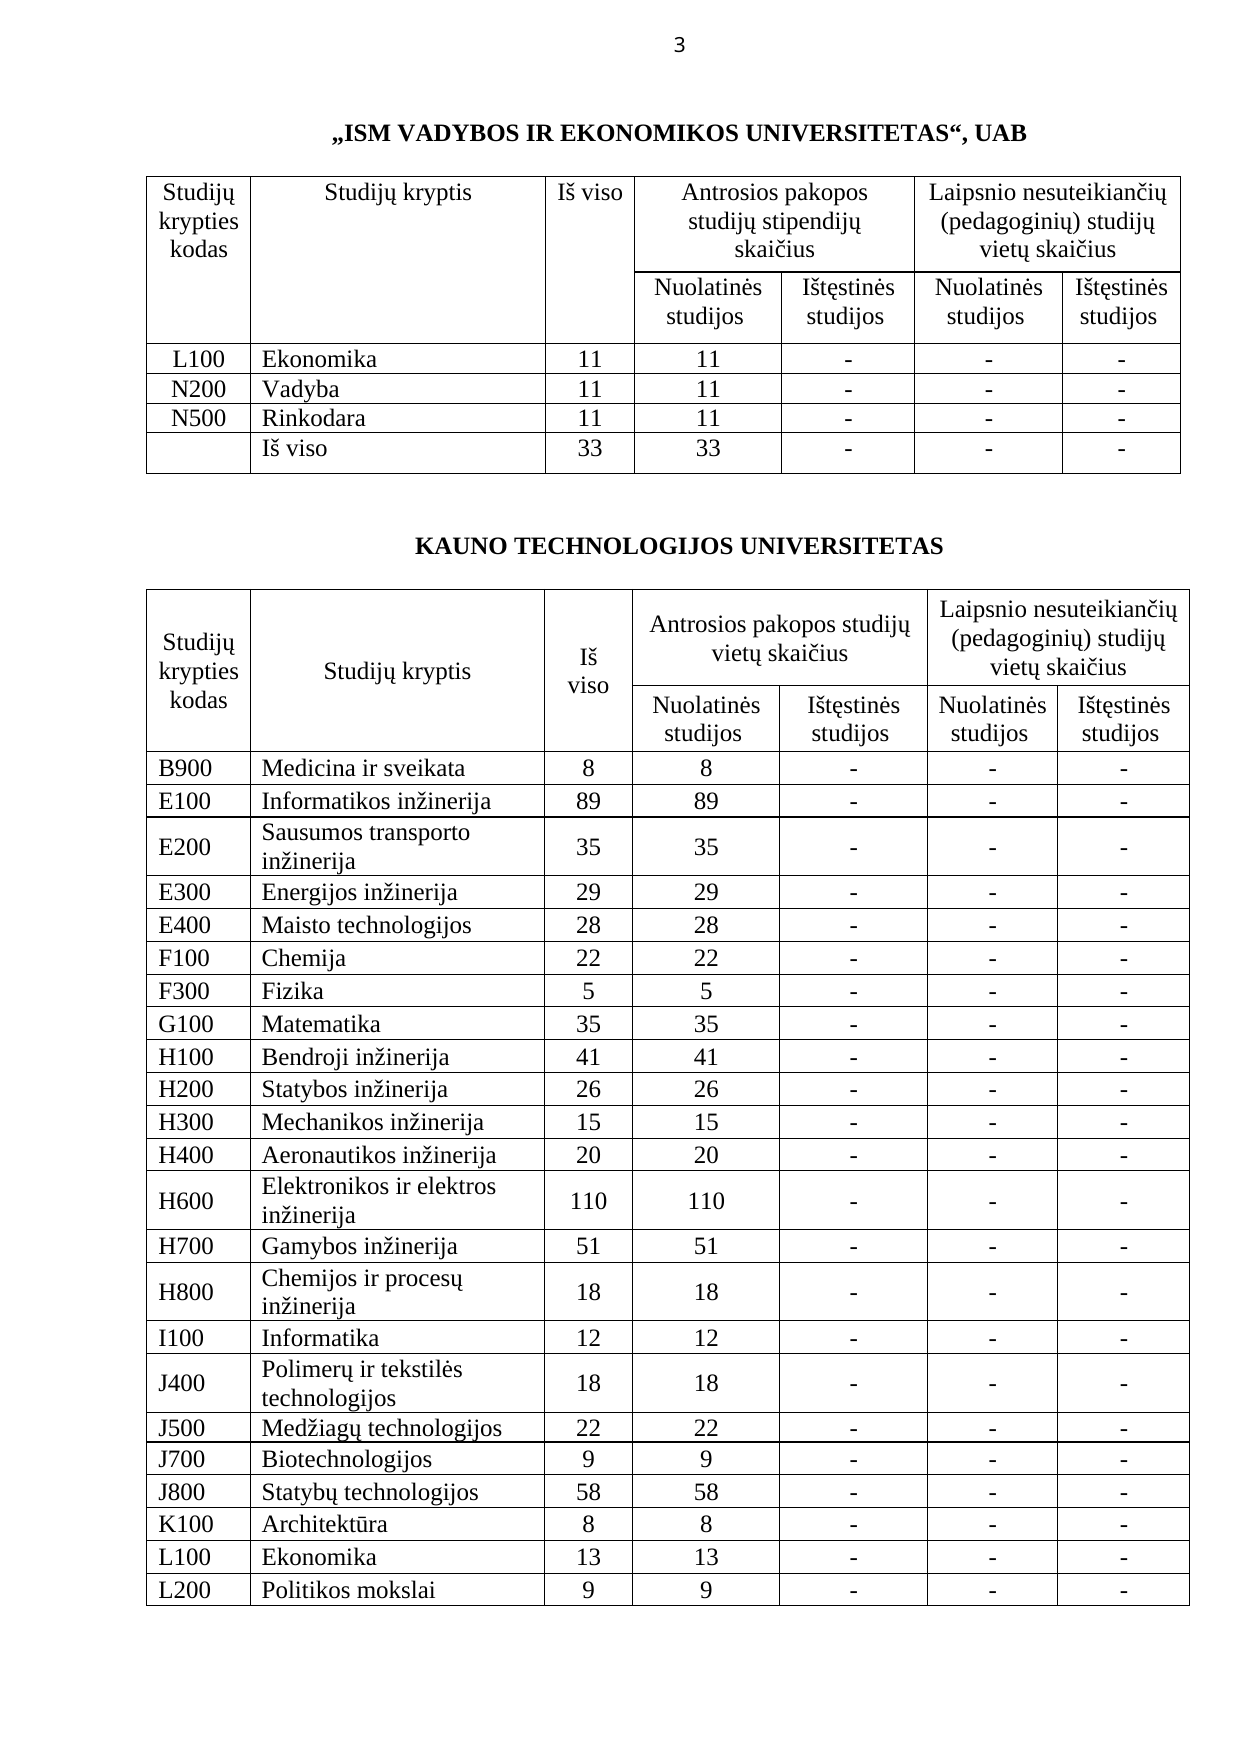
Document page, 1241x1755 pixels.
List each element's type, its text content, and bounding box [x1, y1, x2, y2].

table_cell J800 [147, 1475, 250, 1507]
table_cell - [780, 752, 927, 784]
table_cell - [928, 1354, 1057, 1412]
table_cell - [1058, 1508, 1189, 1540]
table_cell Nuolatinės studijos [915, 273, 1062, 343]
table_cell - [928, 1139, 1057, 1170]
table_cell Nuolatinės studijos [928, 686, 1057, 751]
table_cell - [782, 433, 914, 473]
table_cell Informatika [251, 1321, 544, 1353]
table_cell Polimerų ir tekstilės technologijos [251, 1354, 544, 1412]
table_cell 13 [633, 1541, 779, 1573]
table_cell 18 [545, 1354, 632, 1412]
table_cell Medicina ir sveikata [251, 752, 544, 784]
table_header Studijų krypties kodas [147, 590, 250, 751]
table_cell 41 [545, 1040, 632, 1072]
table_header Laipsnio nesuteikiančių (pedagoginių) studijų vietų skaičius [928, 590, 1189, 685]
table_cell - [780, 1007, 927, 1039]
table_cell Architektūra [251, 1508, 544, 1540]
table_cell - [928, 1263, 1057, 1320]
table_cell Statybų technologijos [251, 1475, 544, 1507]
table_cell - [780, 1040, 927, 1072]
table_cell - [780, 1321, 927, 1353]
table_cell - [1058, 1263, 1189, 1320]
table_cell 11 [546, 374, 634, 402]
table_cell - [1063, 344, 1180, 373]
table_cell 15 [633, 1106, 779, 1137]
table_cell - [928, 909, 1057, 941]
table_cell Aeronautikos inžinerija [251, 1139, 544, 1170]
table_cell - [1058, 1106, 1189, 1137]
table_cell Ekonomika [251, 1541, 544, 1573]
table_cell N200 [147, 374, 250, 402]
table_cell - [1058, 1475, 1189, 1507]
table_cell - [780, 1230, 927, 1262]
table_cell 33 [546, 433, 634, 473]
table_cell - [780, 785, 927, 816]
table_cell 9 [545, 1574, 632, 1605]
table_cell F100 [147, 942, 250, 973]
table_cell - [1063, 374, 1180, 402]
table_cell I100 [147, 1321, 250, 1353]
table_cell 18 [545, 1263, 632, 1320]
table_cell E400 [147, 909, 250, 941]
table_cell - [780, 909, 927, 941]
table_cell [147, 433, 250, 473]
table_cell 20 [545, 1139, 632, 1170]
table_cell 41 [633, 1040, 779, 1072]
table_cell 13 [545, 1541, 632, 1573]
table_cell - [780, 1508, 927, 1540]
table_cell Informatikos inžinerija [251, 785, 544, 816]
table_cell 35 [545, 1007, 632, 1039]
table_cell B900 [147, 752, 250, 784]
table_cell H400 [147, 1139, 250, 1170]
table_cell Rinkodara [251, 404, 545, 432]
table_cell - [1058, 876, 1189, 908]
table_cell - [780, 1354, 927, 1412]
table_cell - [1058, 942, 1189, 973]
table_cell - [1058, 1443, 1189, 1474]
table_cell 9 [633, 1443, 779, 1474]
table_cell Mechanikos inžinerija [251, 1106, 544, 1137]
table_cell 89 [633, 785, 779, 816]
table_cell - [780, 1574, 927, 1605]
table_cell E100 [147, 785, 250, 816]
table_cell J700 [147, 1443, 250, 1474]
table_cell - [928, 1574, 1057, 1605]
table_cell - [928, 785, 1057, 816]
table_cell 110 [545, 1171, 632, 1229]
table_cell 51 [633, 1230, 779, 1262]
table_cell - [1058, 1007, 1189, 1039]
table_cell - [928, 752, 1057, 784]
table_cell 22 [545, 942, 632, 973]
table_cell Vadyba [251, 374, 545, 402]
table_cell - [928, 818, 1057, 875]
table_cell Chemijos ir procesų inžinerija [251, 1263, 544, 1320]
table_cell - [780, 818, 927, 875]
table_cell - [928, 1413, 1057, 1441]
table_cell 9 [633, 1574, 779, 1605]
table_cell - [928, 975, 1057, 1006]
table_cell Fizika [251, 975, 544, 1006]
table_cell Ištęstinės studijos [782, 273, 914, 343]
table_cell 8 [545, 1508, 632, 1540]
table_cell G100 [147, 1007, 250, 1039]
table_cell - [1058, 1073, 1189, 1105]
table_cell Ekonomika [251, 344, 545, 373]
table_cell 15 [545, 1106, 632, 1137]
table_cell - [780, 1413, 927, 1441]
table_cell Statybos inžinerija [251, 1073, 544, 1105]
table_cell 9 [545, 1443, 632, 1474]
table_cell - [780, 1475, 927, 1507]
table_cell 26 [633, 1073, 779, 1105]
table_cell 110 [633, 1171, 779, 1229]
table_cell H200 [147, 1073, 250, 1105]
table_cell - [1058, 1354, 1189, 1412]
table_cell - [780, 942, 927, 973]
table_cell - [780, 1106, 927, 1137]
table_cell Ištęstinės studijos [780, 686, 927, 751]
table_cell F300 [147, 975, 250, 1006]
table_header Studijų kryptis [251, 590, 544, 751]
table_cell - [1058, 1040, 1189, 1072]
table_cell - [780, 1171, 927, 1229]
table_cell Iš viso [251, 433, 545, 473]
table_cell 29 [545, 876, 632, 908]
table_cell Matematika [251, 1007, 544, 1039]
table_cell 22 [633, 1413, 779, 1441]
table_cell Ištęstinės studijos [1058, 686, 1189, 751]
table_cell - [780, 1263, 927, 1320]
table_cell H100 [147, 1040, 250, 1072]
table_header Antrosios pakopos studijų vietų skaičius [633, 590, 927, 685]
table_cell - [780, 1443, 927, 1474]
table_cell 8 [545, 752, 632, 784]
table_cell - [780, 1139, 927, 1170]
table_cell 35 [545, 818, 632, 875]
table_cell 11 [635, 374, 781, 402]
table_cell 51 [545, 1230, 632, 1262]
table_cell - [782, 344, 914, 373]
table_cell - [1058, 1321, 1189, 1353]
table_cell H600 [147, 1171, 250, 1229]
text KAUNO TECHNOLOGIJOS UNIVERSITETAS [177, 531, 1182, 560]
table_cell - [1058, 1230, 1189, 1262]
table_cell - [1063, 433, 1180, 473]
table_cell K100 [147, 1508, 250, 1540]
table_cell - [780, 1541, 927, 1573]
table_cell 28 [545, 909, 632, 941]
table_cell 8 [633, 1508, 779, 1540]
table_cell - [928, 1040, 1057, 1072]
table_cell 12 [633, 1321, 779, 1353]
table_cell H700 [147, 1230, 250, 1262]
table_cell Biotechnologijos [251, 1443, 544, 1474]
table_cell 12 [545, 1321, 632, 1353]
table_cell - [915, 404, 1062, 432]
table_cell - [1058, 975, 1189, 1006]
table_cell 11 [546, 404, 634, 432]
table_header Studijų krypties kodas [147, 177, 250, 343]
table_cell 20 [633, 1139, 779, 1170]
table_cell - [780, 975, 927, 1006]
table_cell E200 [147, 818, 250, 875]
table_cell Gamybos inžinerija [251, 1230, 544, 1262]
table_cell 58 [545, 1475, 632, 1507]
table_cell 26 [545, 1073, 632, 1105]
table_cell - [915, 344, 1062, 373]
table_header Studijų kryptis [251, 177, 545, 343]
table_header Iš viso [545, 590, 632, 751]
table_cell - [780, 876, 927, 908]
table_cell - [1058, 909, 1189, 941]
table_cell 35 [633, 818, 779, 875]
table_cell L100 [147, 344, 250, 373]
table_cell Ištęstinės studijos [1063, 273, 1180, 343]
table_cell J400 [147, 1354, 250, 1412]
table_cell - [928, 942, 1057, 973]
table_cell - [1058, 1413, 1189, 1441]
table_cell E300 [147, 876, 250, 908]
table_cell Bendroji inžinerija [251, 1040, 544, 1072]
table_cell - [1058, 1171, 1189, 1229]
table_cell 11 [546, 344, 634, 373]
table_cell - [928, 1007, 1057, 1039]
table_cell 8 [633, 752, 779, 784]
table_cell 89 [545, 785, 632, 816]
table_cell 58 [633, 1475, 779, 1507]
table_cell - [1058, 1541, 1189, 1573]
table_cell Maisto technologijos [251, 909, 544, 941]
table_cell - [928, 1106, 1057, 1137]
table_cell - [1063, 404, 1180, 432]
table_cell Sausumos transporto inžinerija [251, 818, 544, 875]
table_cell N500 [147, 404, 250, 432]
table_cell - [1058, 785, 1189, 816]
table_cell - [928, 1508, 1057, 1540]
table_cell 18 [633, 1354, 779, 1412]
table_cell Energijos inžinerija [251, 876, 544, 908]
table_cell Nuolatinės studijos [633, 686, 779, 751]
table_cell 5 [633, 975, 779, 1006]
table_cell 18 [633, 1263, 779, 1320]
table_cell - [928, 1171, 1057, 1229]
table_cell - [928, 1073, 1057, 1105]
table_cell - [1058, 1139, 1189, 1170]
table_cell - [915, 374, 1062, 402]
table_header Iš viso [546, 177, 634, 343]
table_cell H300 [147, 1106, 250, 1137]
table_cell - [928, 1230, 1057, 1262]
table_cell - [928, 1541, 1057, 1573]
table_cell Chemija [251, 942, 544, 973]
table_cell 22 [633, 942, 779, 973]
table_cell - [928, 1321, 1057, 1353]
table_cell - [780, 1073, 927, 1105]
table_cell L100 [147, 1541, 250, 1573]
table_cell - [1058, 818, 1189, 875]
table_cell J500 [147, 1413, 250, 1441]
table_cell L200 [147, 1574, 250, 1605]
table_cell - [1058, 752, 1189, 784]
table_cell 22 [545, 1413, 632, 1441]
table_cell - [928, 876, 1057, 908]
table_cell Elektronikos ir elektros inžinerija [251, 1171, 544, 1229]
text „ISM VADYBOS IR EKONOMIKOS UNIVERSITETAS“, UAB [177, 118, 1182, 147]
table_cell Medžiagų technologijos [251, 1413, 544, 1441]
table_cell - [915, 433, 1062, 473]
table_cell 35 [633, 1007, 779, 1039]
table_cell 5 [545, 975, 632, 1006]
table_header Laipsnio nesuteikiančių (pedagoginių) studijų vietų skaičius [915, 177, 1180, 271]
table_cell 11 [635, 344, 781, 373]
table_cell - [928, 1475, 1057, 1507]
table_cell 11 [635, 404, 781, 432]
table_header Antrosios pakopos studijų stipendijų skaičius [635, 177, 914, 271]
table_cell - [782, 404, 914, 432]
table_cell - [1058, 1574, 1189, 1605]
table_cell H800 [147, 1263, 250, 1320]
table_cell - [928, 1443, 1057, 1474]
table_cell 28 [633, 909, 779, 941]
table_cell Nuolatinės studijos [635, 273, 781, 343]
table_cell 29 [633, 876, 779, 908]
table_cell Politikos mokslai [251, 1574, 544, 1605]
table_cell 33 [635, 433, 781, 473]
table_cell - [782, 374, 914, 402]
